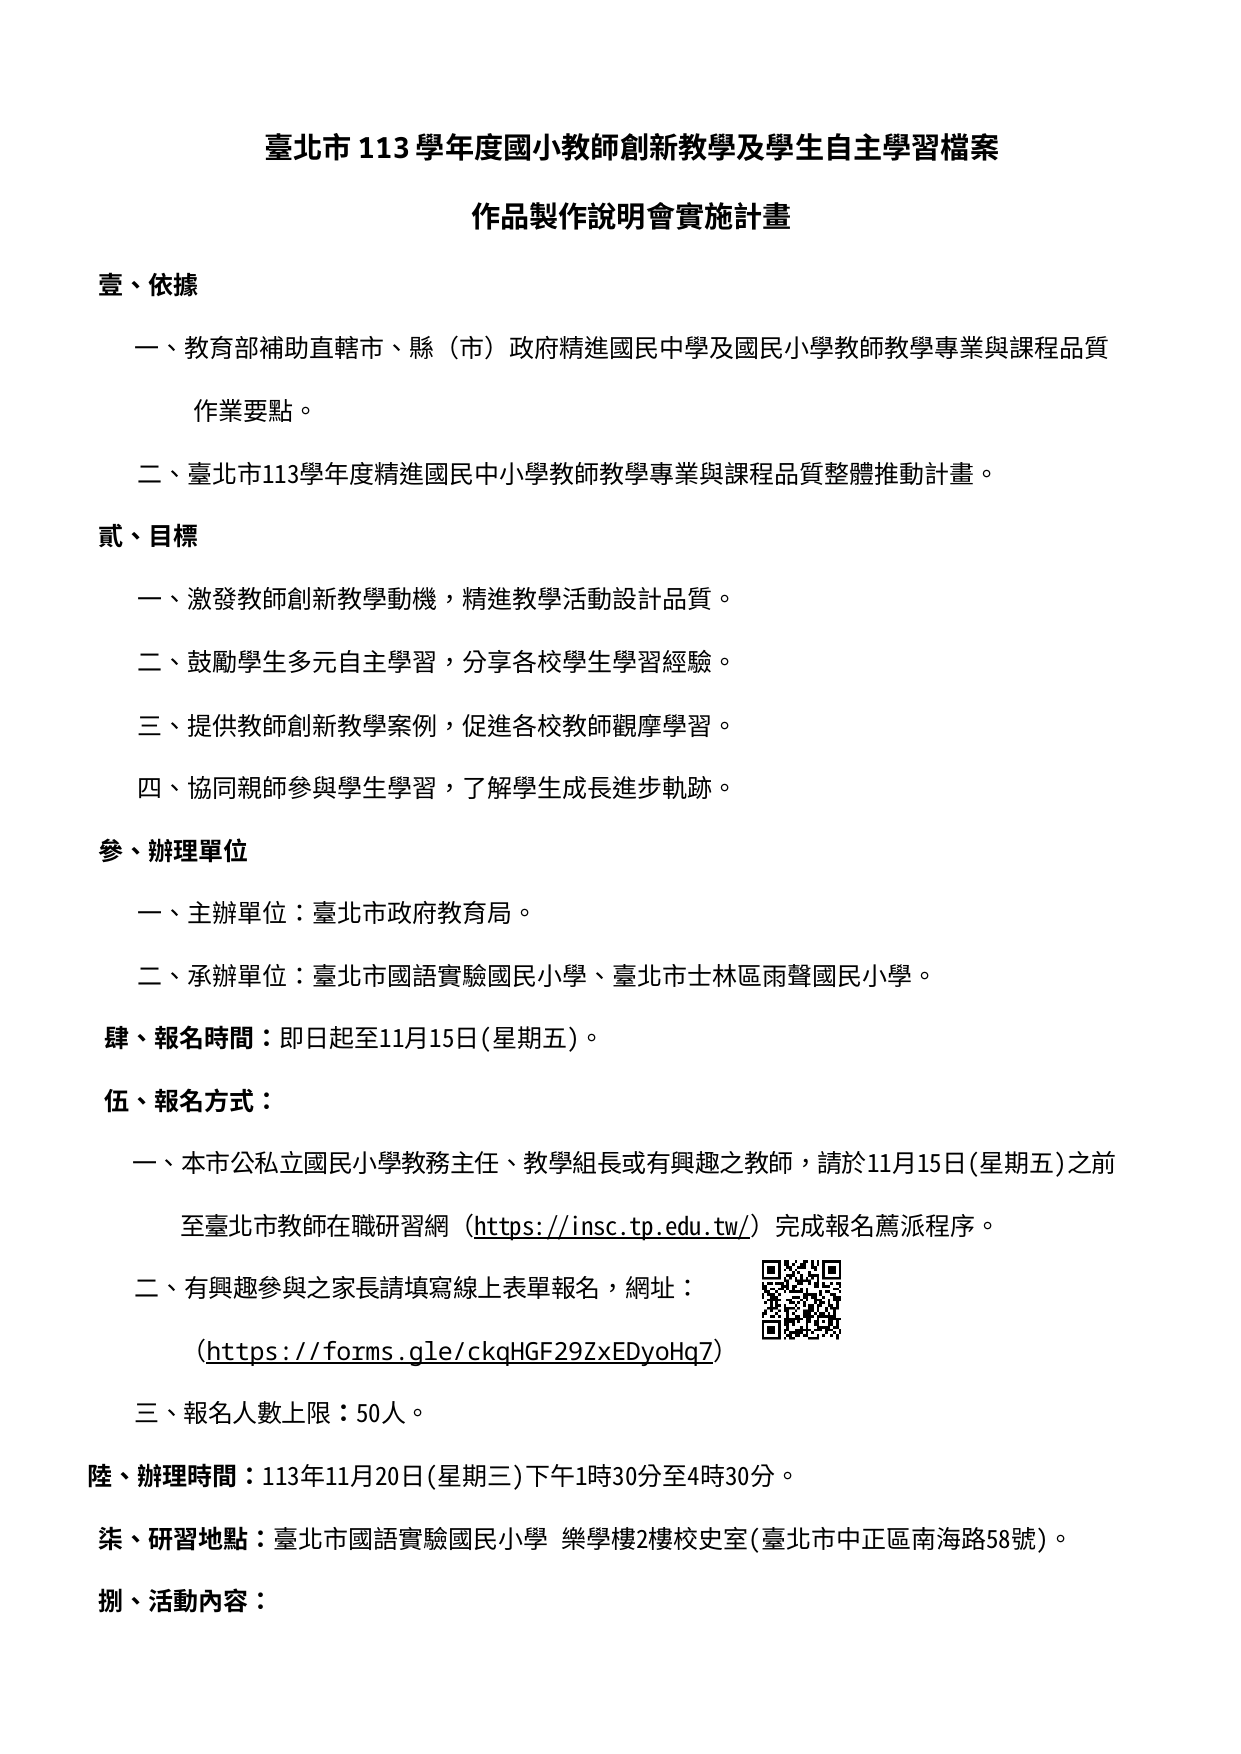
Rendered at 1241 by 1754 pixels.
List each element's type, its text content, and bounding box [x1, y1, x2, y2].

text 二、承辦單位：臺北市國語實驗國民小學、臺北市士林區雨聲國民小學。 [137, 933, 1165, 995]
text 三、提供教師創新教學案例，促進各校教師觀摩學習。 [137, 682, 768, 745]
text 參、辦理單位 [99, 808, 1165, 870]
text 四、協同親師參與學生學習，了解學生成長進步軌跡。 [137, 745, 768, 808]
text 陸、辦理時間：113年11月20日(星期三)下午1時30分至4時30分。 [75, 1433, 1123, 1496]
text 捌、活動內容： [99, 1558, 1117, 1621]
text 伍、報名方式： [104, 1058, 1165, 1120]
text 二、鼓勵學生多元自主學習，分享各校學生學習經驗。 [137, 619, 768, 682]
text 壹、依據 [99, 242, 1165, 304]
text 貳、目標 [99, 493, 1165, 556]
text 二、有興趣參與之家長請填寫線上表單報名，網址：（https://forms.gle/ckqHGF29ZxEDyoHq7） [119, 1245, 1117, 1370]
text 一、教育部補助直轄市、縣（市）政府精進國民中學及國民小學教師教學專業與課程品質作業要點。 [134, 305, 1123, 430]
text 柒、研習地點：臺北市國語實驗國民小學 樂學樓2樓校史室(臺北市中正區南海路58號)。 [99, 1496, 1117, 1558]
text 一、本市公私立國民小學教務主任、教學組長或有興趣之教師，請於11月15日(星期五)之前至臺北市教師在職研習網（https://insc.tp.edu.tw/）完成報名薦派程序。 [119, 1120, 1117, 1245]
text 三、報名人數上限：50人。 [119, 1370, 1117, 1433]
text 一、主辦單位：臺北市政府教育局。 [137, 870, 1165, 933]
text 肆、報名時間：即日起至11月15日(星期五)。 [104, 995, 1165, 1058]
text 二、臺北市113學年度精進國民中小學教師教學專業與課程品質整體推動計畫。 [137, 431, 1118, 493]
text 一、激發教師創新教學動機，精進教學活動設計品質。 [137, 556, 768, 619]
text 作品製作說明會實施計畫 [97, 173, 1165, 236]
text 臺北市113學年度國小教師創新教學及學生自主學習檔案 [97, 104, 1165, 167]
